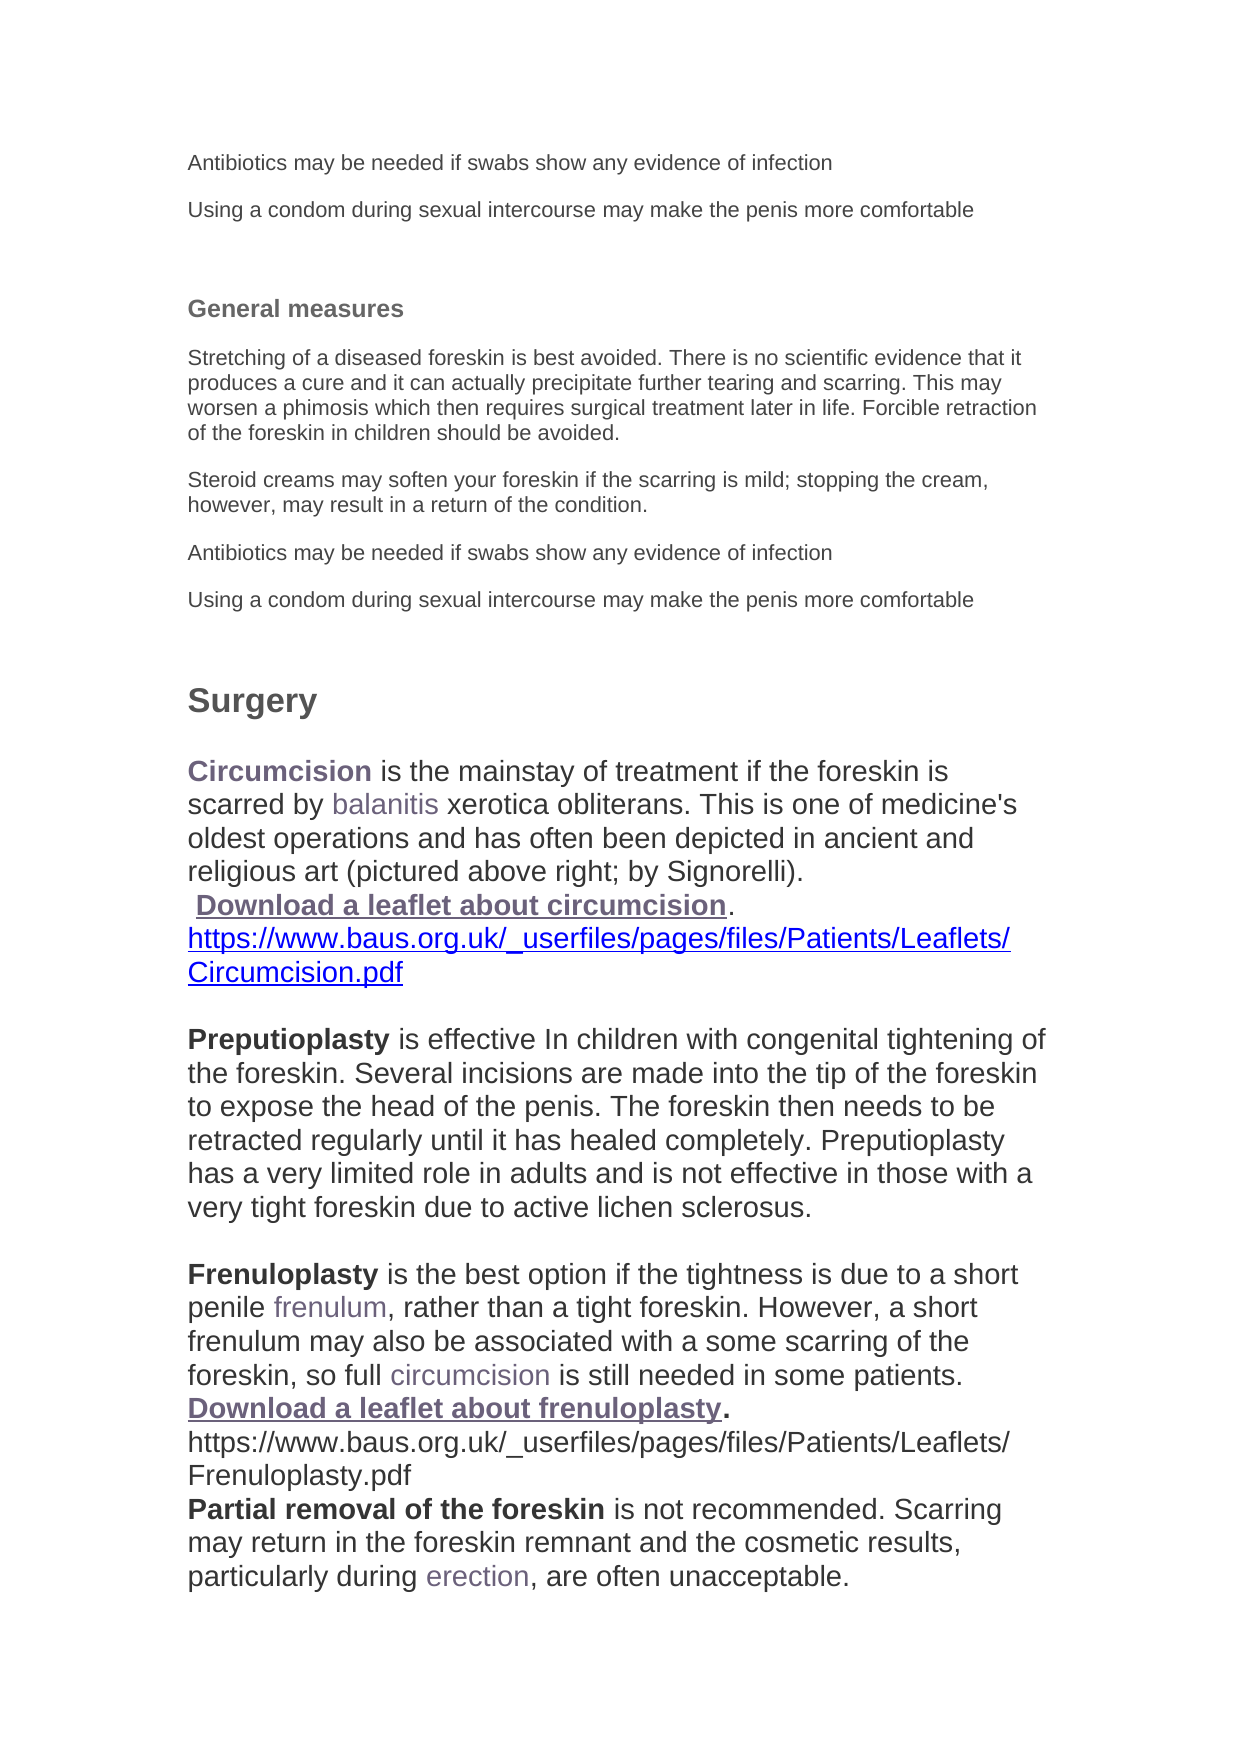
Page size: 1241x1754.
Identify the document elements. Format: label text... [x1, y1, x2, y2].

text Antibiotics may be needed if swabs show any evidence of infection [187, 539, 1053, 564]
text Stretching of a diseased foreskin is best avoided. There is no scientific evidence that it produces a cure and it can actually precipitate further tearing and scarring. This may worsen a phimosis which then requires surgical treatment later in life. Forcible retraction of the foreskin in children should be avoided. [187, 344, 1053, 445]
text Antibiotics may be needed if swabs show any evidence of infection [187, 150, 1053, 175]
text Steroid creams may soften your foreskin if the scarring is mild; stopping the cream, however, may result in a return of the condition. [187, 467, 1053, 517]
text Using a condom during sexual intercourse may make the penis more comfortable [187, 197, 1053, 222]
text https://www.baus.org.uk/_userfiles/pages/files/Patients/Leaflets/Frenuloplasty.pdf [187, 1424, 1053, 1492]
text Surgery [187, 681, 1053, 720]
text Partial removal of the foreskin is not recommended. Scarring may return in the foreskin remnant and the cosmetic results, particularly during erection, are often unacceptable. [187, 1492, 1053, 1592]
text https://www.baus.org.uk/_userfiles/pages/files/Patients/Leaflets/Circumcision.pdf [187, 921, 1053, 988]
text Download a leaflet about frenuloplasty. [187, 1391, 1053, 1424]
text Download a leaflet about circumcision. [187, 888, 1053, 921]
text Circumcision is the mainstay of treatment if the foreskin is scarred by balanitis xerotica obliterans. This is one of medicine's oldest operations and has often been depicted in ancient and religious art (pictured above right; by Signorelli). [187, 754, 1053, 888]
subtitle General measures [187, 291, 1053, 322]
text Preputioplasty is effective In children with congenital tightening of the foreskin. Several incisions are made into the tip of the foreskin to expose the head of the penis. The foreskin then needs to be retracted regularly until it has healed completely. Preputioplasty has a very limited role in adults and is not effective in those with a very tight foreskin due to active lichen sclerosus. [187, 1022, 1053, 1223]
text Frenuloplasty is the best option if the tightness is due to a short penile frenulum, rather than a tight foreskin. However, a short frenulum may also be associated with a some scarring of the foreskin, so full circumcision is still needed in some patients. [187, 1257, 1053, 1391]
text Using a condom during sexual intercourse may make the penis more comfortable [187, 586, 1053, 612]
